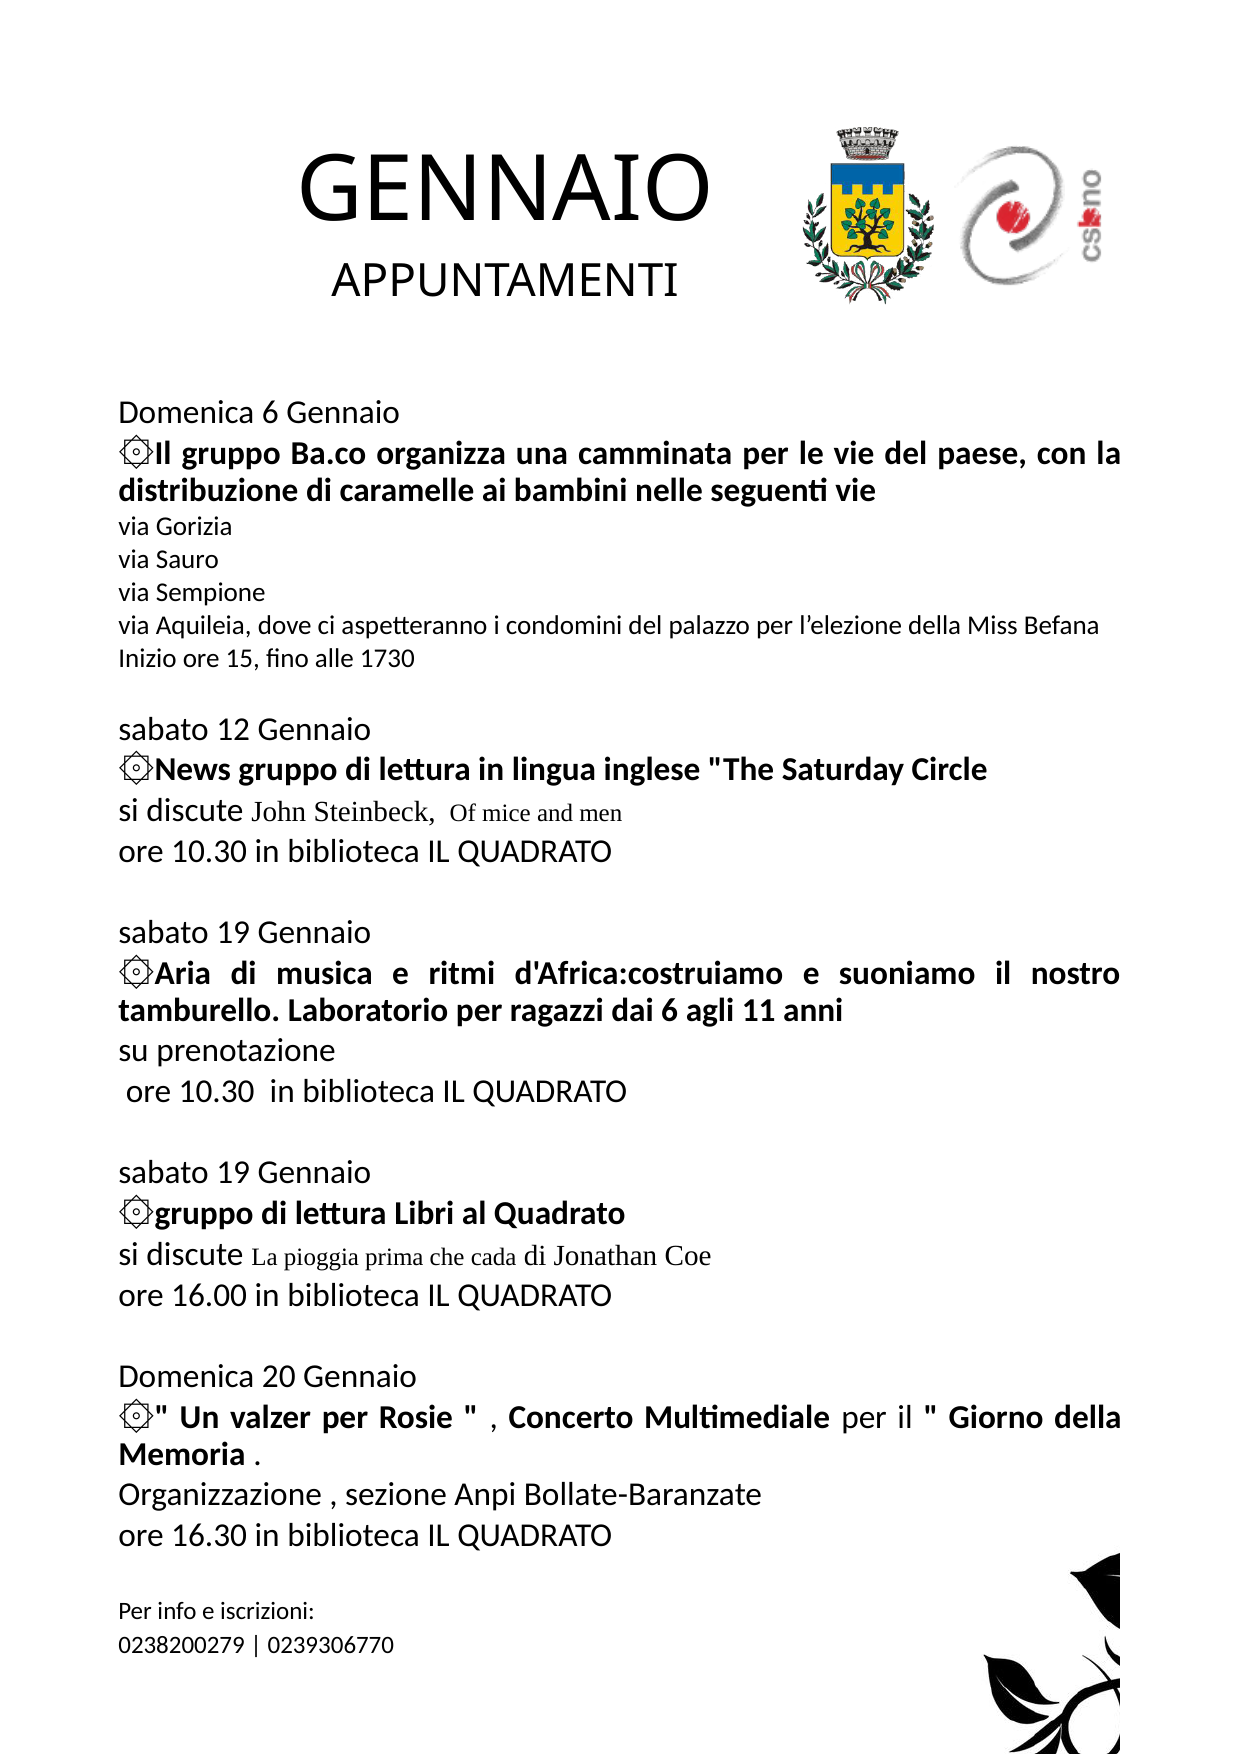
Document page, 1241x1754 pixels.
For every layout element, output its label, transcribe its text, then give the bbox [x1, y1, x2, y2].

text ore 16.30 in biblioteca IL QUADRATO [118, 1514, 1122, 1555]
text GENNAIO [118, 123, 892, 247]
text si discute La pioggia prima che cada di Jonathan Coe [118, 1233, 1122, 1274]
text ore 16.00 in biblioteca IL QUADRATO [118, 1274, 1122, 1314]
text ۞gruppo di lettura Libri al Quadrato [118, 1192, 1122, 1233]
text 0238200279 | 0239306770 [118, 1629, 949, 1659]
text Domenica 6 Gennaio [118, 391, 1122, 432]
text su prenotazione [118, 1029, 1122, 1070]
text sabato 19 Gennaio [118, 911, 1122, 952]
text Inizio ore 15, fino alle 1730 [118, 642, 1122, 674]
text sabato 12 Gennaio [118, 708, 1122, 748]
text via Sauro [118, 542, 1122, 576]
text ۞" Un valzer per Rosie " , Concerto Multimediale per il " Giorno della Memoria . [118, 1396, 1122, 1473]
text ore 10.30 in biblioteca IL QUADRATO [118, 830, 1122, 871]
text Per info e iscrizioni: [118, 1596, 949, 1626]
text via Sempione [118, 576, 1122, 608]
text APPUNTAMENTI [118, 247, 892, 310]
text si discute John Steinbeck, Of mice and men [118, 789, 1122, 830]
text ۞Il gruppo Ba.co organizza una camminata per le vie del paese, con la distribuzione di caramelle ai bambini nelle seguenti vie [118, 432, 1122, 509]
picture [942, 125, 1120, 304]
picture [949, 1523, 1120, 1754]
picture [802, 127, 934, 305]
text ore 10.30 in biblioteca IL QUADRATO [118, 1070, 1122, 1111]
text Organizzazione , sezione Anpi Bollate-Baranzate [118, 1473, 1122, 1514]
text ۞Aria di musica e ritmi d'Africa:costruiamo e suoniamo il nostro tamburello. Laboratorio per ragazzi dai 6 agli 11 anni [118, 952, 1122, 1029]
text Domenica 20 Gennaio [118, 1355, 1122, 1396]
text sabato 19 Gennaio [118, 1152, 1122, 1192]
text via Aquileia, dove ci aspetteranno i condomini del palazzo per l’elezione della Miss Befana [118, 608, 1122, 642]
text ۞News gruppo di lettura in lingua inglese "The Saturday Circle [118, 748, 1122, 789]
text via Gorizia [118, 509, 1122, 542]
